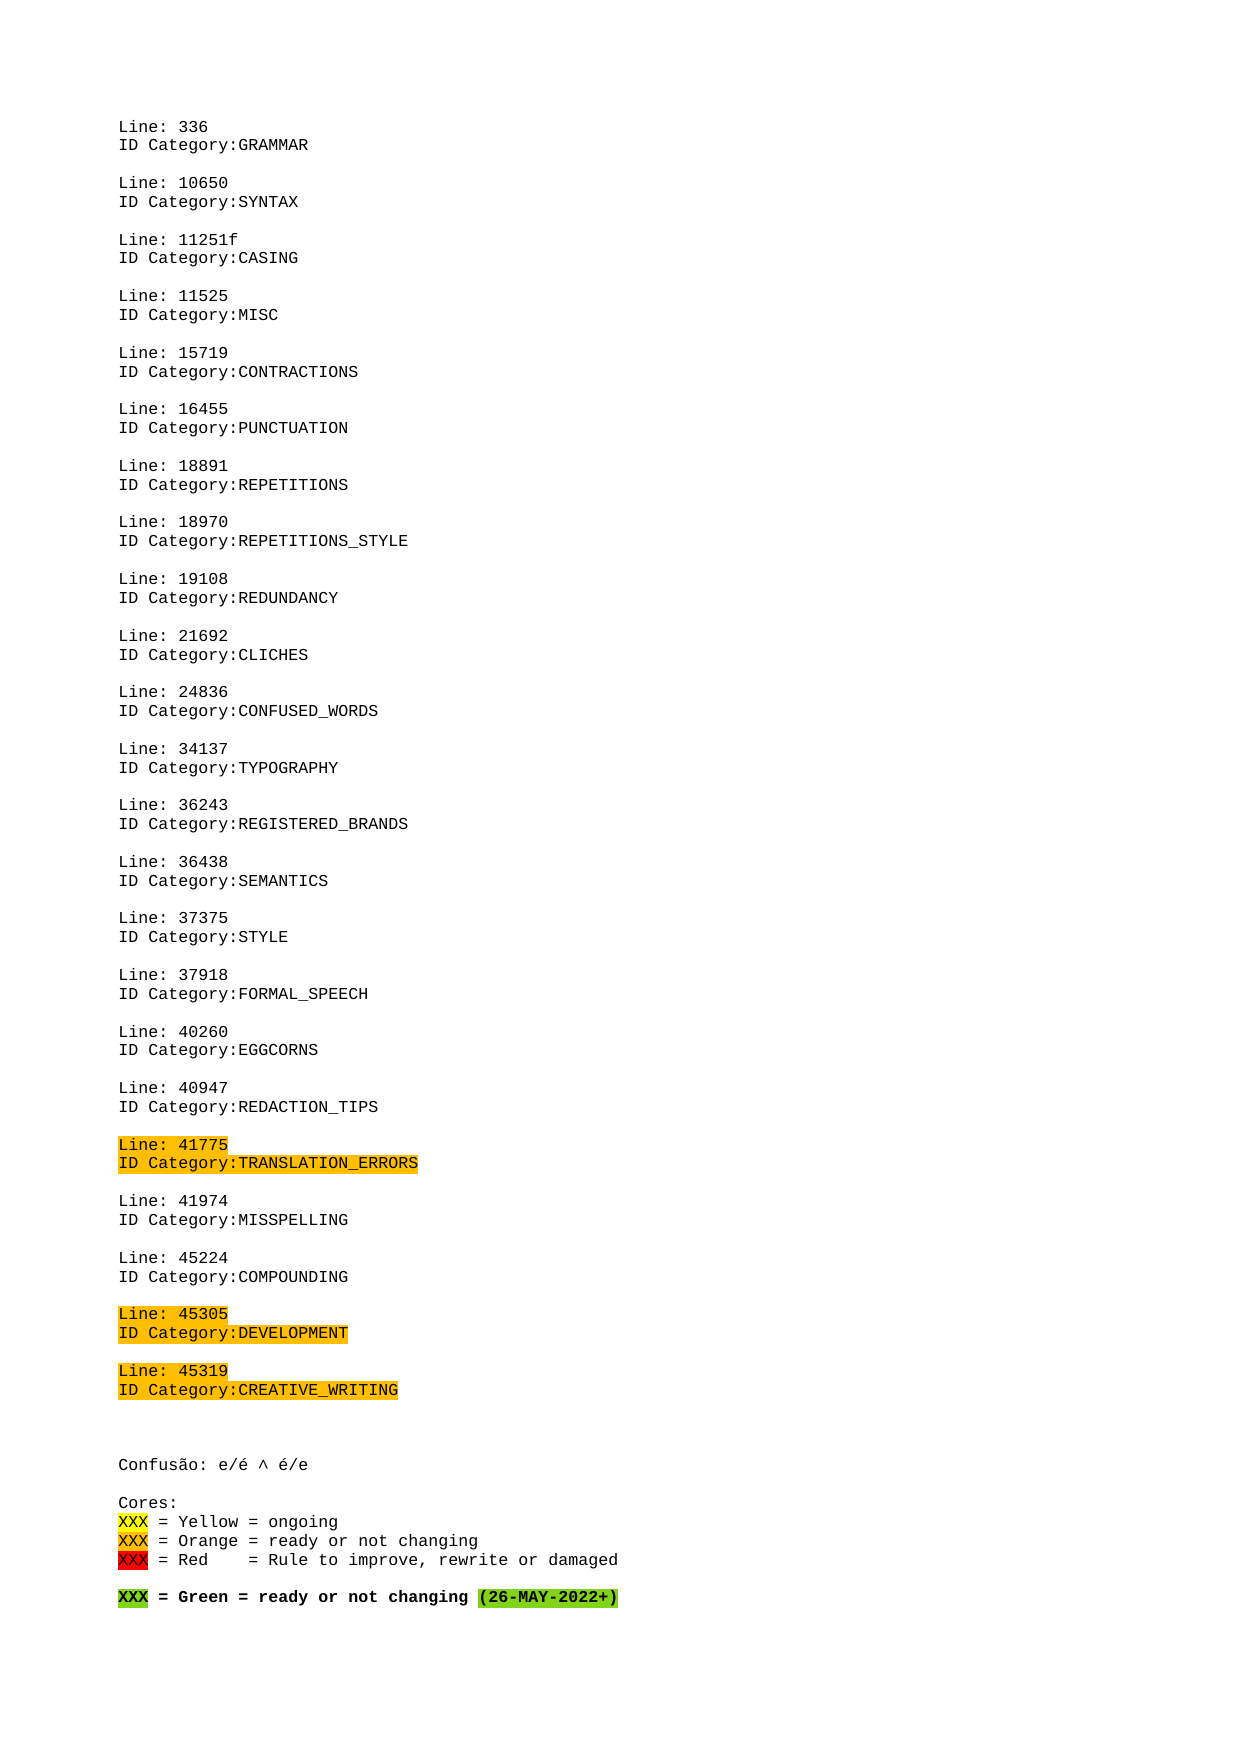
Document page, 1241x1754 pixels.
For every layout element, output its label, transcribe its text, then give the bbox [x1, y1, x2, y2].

text Line: 18891 [118, 457, 1122, 476]
text ID Category:GRAMMAR [118, 137, 1122, 156]
text Line: 36438 [118, 853, 1122, 872]
text Line: 10650 [118, 175, 1122, 193]
text Line: 40260 [118, 1023, 1122, 1042]
text ID Category:TRANSLATION_ERRORS [118, 1155, 1122, 1174]
text Line: 41775 [118, 1136, 1122, 1155]
text Line: 336 [118, 118, 1122, 137]
text ID Category:EGGCORNS [118, 1042, 1122, 1061]
text Line: 40947 [118, 1080, 1122, 1098]
text ID Category:CASING [118, 250, 1122, 269]
text ID Category:DEVELOPMENT [118, 1325, 1122, 1344]
text Line: 41974 [118, 1193, 1122, 1212]
text Line: 16455 [118, 401, 1122, 420]
text Line: 45319 [118, 1362, 1122, 1381]
text Line: 15719 [118, 344, 1122, 363]
text ID Category:REPETITIONS [118, 476, 1122, 495]
text Line: 19108 [118, 571, 1122, 589]
text ID Category:STYLE [118, 929, 1122, 948]
text ID Category:MISSPELLING [118, 1212, 1122, 1231]
text ID Category:MISC [118, 307, 1122, 326]
text ID Category:CONTRACTIONS [118, 363, 1122, 382]
text ID Category:REDACTION_TIPS [118, 1098, 1122, 1117]
text Line: 45224 [118, 1249, 1122, 1268]
text XXX = Green = ready or not changing (26-MAY-2022+) [118, 1589, 1122, 1608]
text ID Category:CONFUSED_WORDS [118, 703, 1122, 721]
text Cores: [118, 1494, 1122, 1513]
text ID Category:SYNTAX [118, 193, 1122, 212]
text ID Category:SEMANTICS [118, 872, 1122, 891]
text Line: 11251f [118, 231, 1122, 250]
text ID Category:REDUNDANCY [118, 589, 1122, 608]
text Line: 45305 [118, 1306, 1122, 1325]
text Line: 18970 [118, 514, 1122, 533]
text Line: 37918 [118, 967, 1122, 985]
text XXX = Orange = ready or not changing XXX = Red = Rule to improve, rewrite or damaged [118, 1532, 1122, 1570]
text XXX = Yellow = ongoing [118, 1513, 1122, 1532]
text Confusão: e/é ∧ é/e [118, 1457, 1122, 1476]
text Line: 11525 [118, 288, 1122, 307]
text ID Category:FORMAL_SPEECH [118, 985, 1122, 1004]
text Line: 37375 [118, 910, 1122, 929]
text Line: 36243 [118, 797, 1122, 816]
text Line: 21692 [118, 627, 1122, 646]
text ID Category:CREATIVE_WRITING [118, 1381, 1122, 1400]
text ID Category:COMPOUNDING [118, 1268, 1122, 1287]
text ID Category:REPETITIONS_STYLE [118, 533, 1122, 552]
text Line: 34137 [118, 740, 1122, 759]
text Line: 24836 [118, 684, 1122, 703]
text ID Category:TYPOGRAPHY [118, 759, 1122, 778]
text ID Category:REGISTERED_BRANDS [118, 816, 1122, 834]
text ID Category:CLICHES [118, 646, 1122, 665]
text ID Category:PUNCTUATION [118, 420, 1122, 439]
